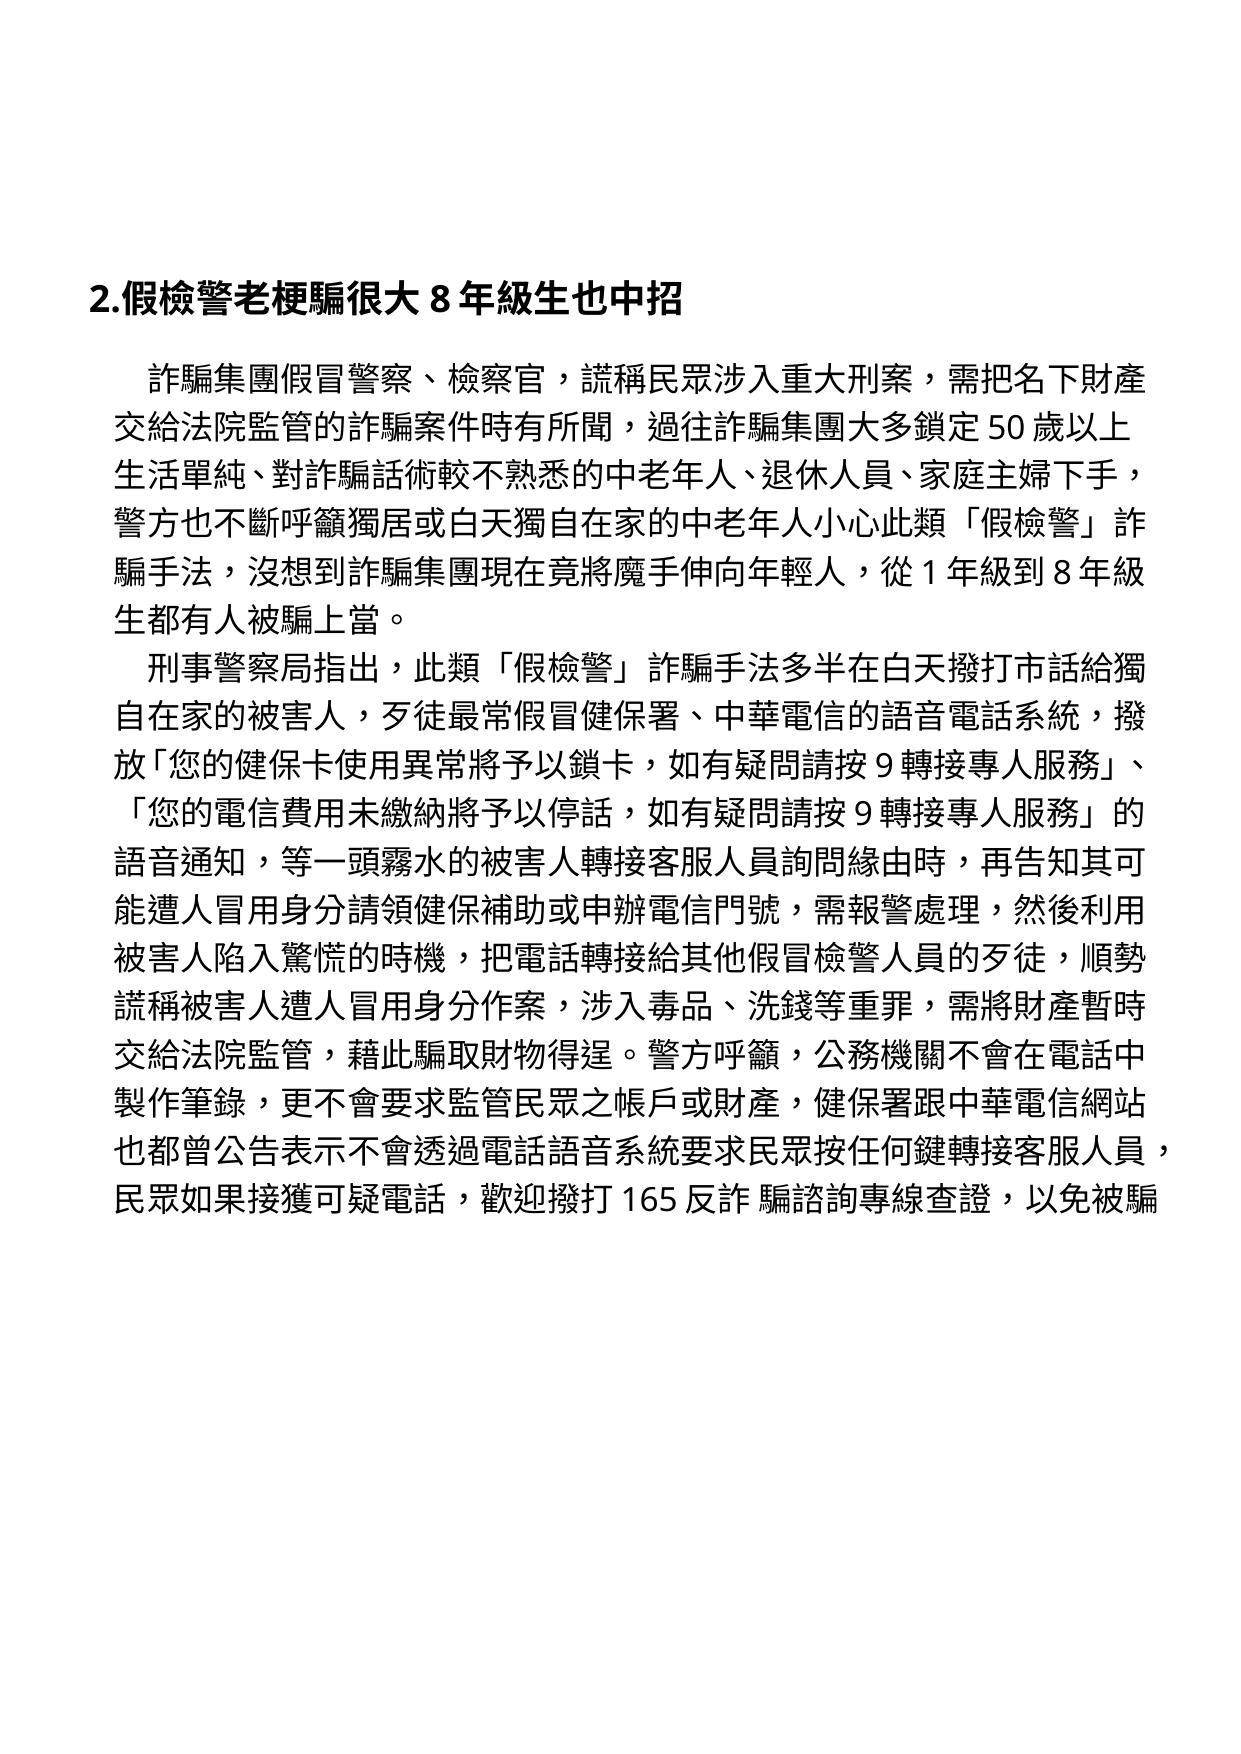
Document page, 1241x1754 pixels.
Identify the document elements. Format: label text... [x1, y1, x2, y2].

text 刑事警察局指出，此類「假檢警」詐騙手法多半在白天撥打市話給獨自在家的被害人，歹徒最常假冒健保署、中華電信的語音電話系統，撥放「您的健保卡使用異常將予以鎖卡，如有疑問請按9轉接專人服務」、「您的電信費用未繳納將予以停話，如有疑問請按9轉接專人服務」的語音通知，等一頭霧水的被害人轉接客服人員詢問緣由時，再告知其可能遭人冒用身分請領健保補助或申辦電信門號，需報警處理，然後利用被害人陷入驚慌的時機，把電話轉接給其他假冒檢警人員的歹徒，順勢謊稱被害人遭人冒用身分作案，涉入毒品、洗錢等重罪，需將財產暫時交給法院監管，藉此騙取財物得逞。警方呼籲，公務機關不會在電話中製作筆錄，更不會要求監管民眾之帳戶或財產，健保署跟中華電信網站也都曾公告表示不會透過電話語音系統要求民眾按任何鍵轉接客服人員，民眾如果接獲可疑電話，歡迎撥打165反詐 騙諮詢專線查證，以免被騙。 [114, 642, 1152, 1221]
text 詐騙集團假冒警察、檢察官，謊稱民眾涉入重大刑案，需把名下財產交給法院監管的詐騙案件時有所聞，過往詐騙集團大多鎖定50歲以上生活單純、對詐騙話術較不熟悉的中老年人、退休人員、家庭主婦下手，警方也不斷呼籲獨居或白天獨自在家的中老年人小心此類「假檢警」詐騙手法，沒想到詐騙集團現在竟將魔手伸向年輕人，從1年級到8年級生都有人被騙上當。 [114, 352, 1152, 642]
subtitle 2.假檢警老梗騙很大 8年級生也中招 [89, 269, 1152, 323]
